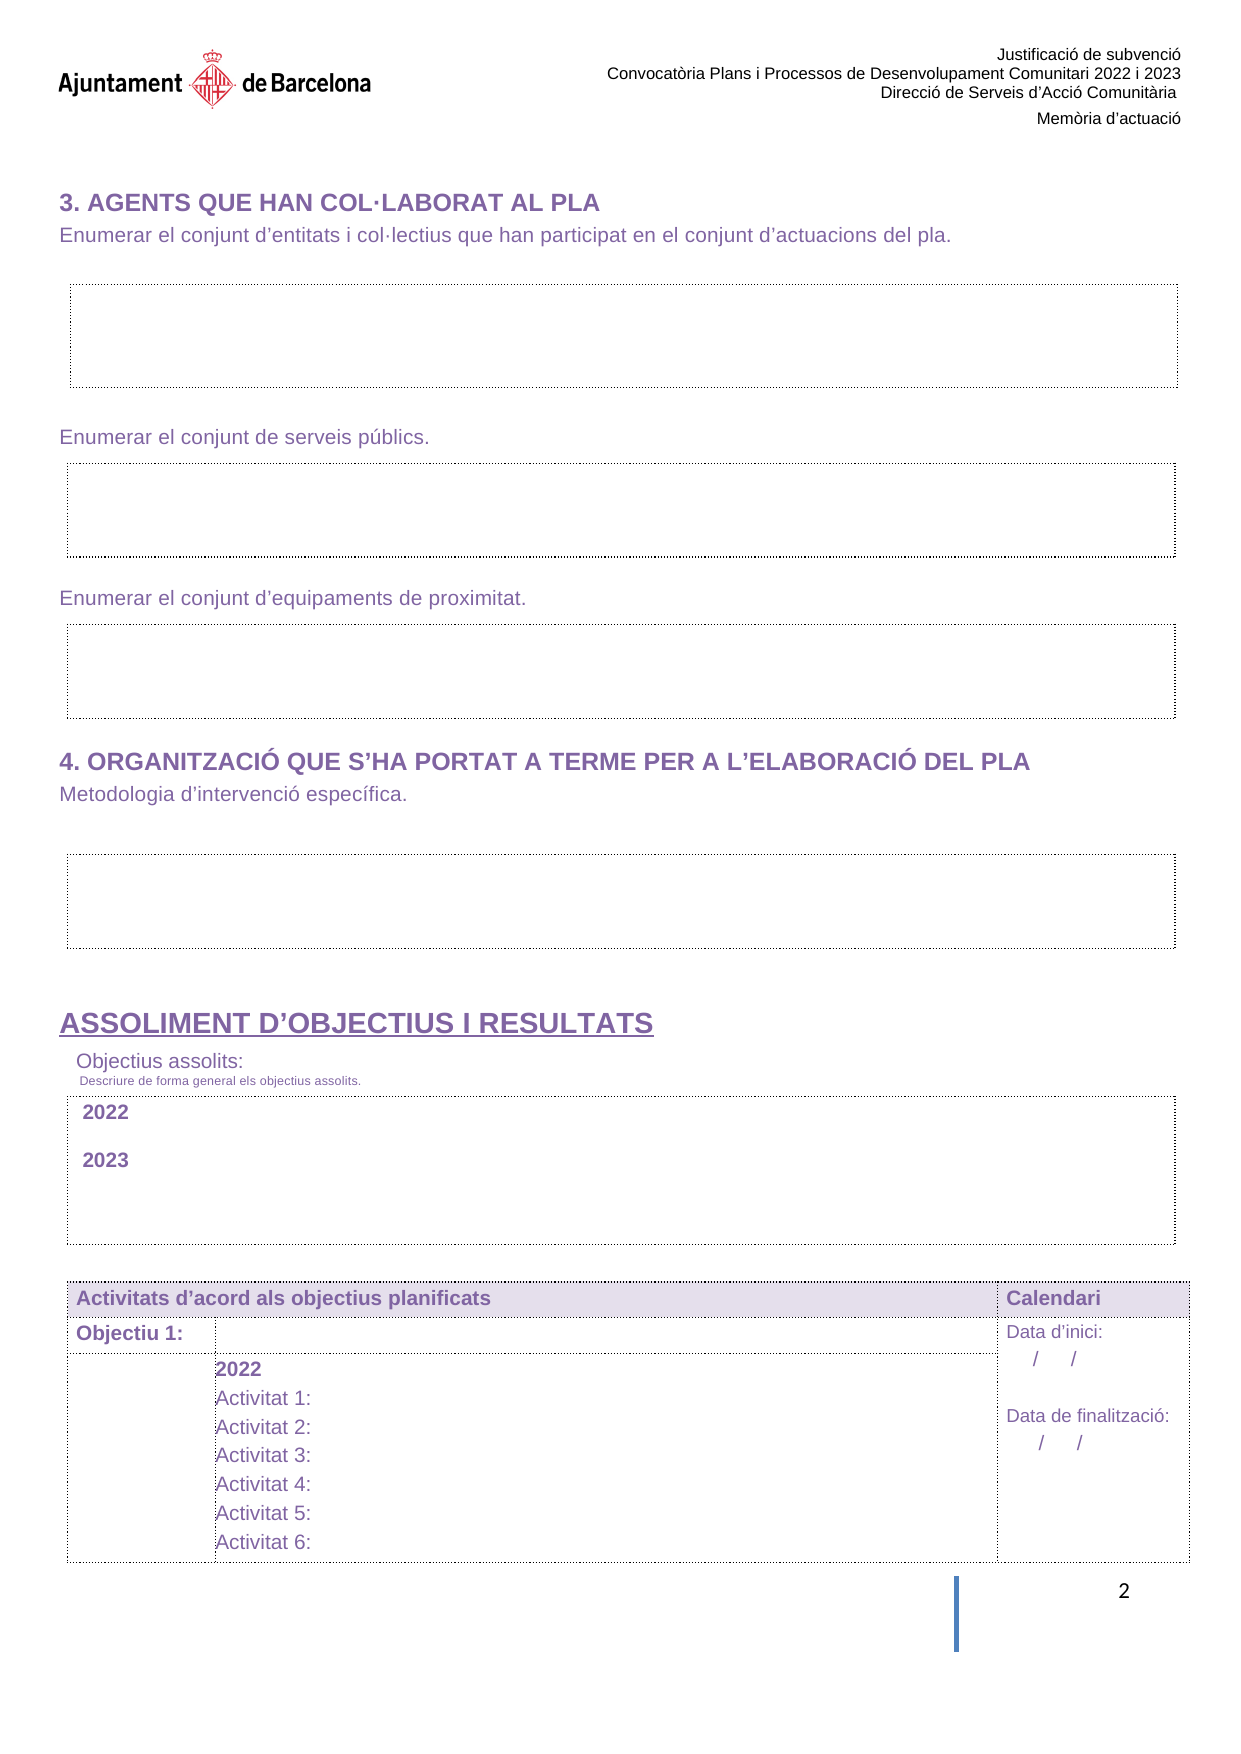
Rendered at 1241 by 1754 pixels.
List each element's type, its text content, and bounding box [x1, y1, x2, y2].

table_header Objectius assolits: Descriure de forma general els objectius assolits. [68, 1046, 1175, 1096]
table_cell [68, 1244, 1175, 1250]
text 3. AGENTS QUE HAN COL·LABORAT AL PLA [59, 188, 1181, 217]
table_cell 2022 Activitat 1: Activitat 2: Activitat 3: Activitat 4: Activitat 5: Activitat 6: [215, 1353, 998, 1562]
text Enumerar el conjunt d’equipaments de proximitat. [59, 586, 1181, 617]
text ASSOLIMENT D’OBJECTIUS I RESULTATS [59, 1006, 1181, 1039]
text 4. ORGANITZACIÓ QUE S’HA PORTAT A TERME PER A L’ELABORACIÓ DEL PLA [59, 747, 1181, 776]
table_header [68, 624, 1175, 717]
table_cell Objectiu 1: [68, 1317, 215, 1353]
table_header [68, 854, 1175, 947]
table_cell [215, 1317, 998, 1353]
text Metodologia d’intervenció específica. [59, 782, 1181, 813]
table_cell Data d’inici: / / Data de finalització: / / [998, 1317, 1190, 1562]
table_header [70, 284, 1178, 387]
text Enumerar el conjunt de serveis públics. [59, 425, 1181, 456]
table_header Activitats d’acord als objectius planificats [68, 1281, 998, 1317]
table_header [68, 463, 1175, 556]
table_header Calendari [998, 1281, 1190, 1317]
text Enumerar el conjunt d’entitats i col·lectius que han participat en el conjunt d’actuacions del pla. [59, 223, 1181, 254]
table_cell [68, 1353, 215, 1562]
table_cell 2022 2023 [68, 1096, 1175, 1244]
